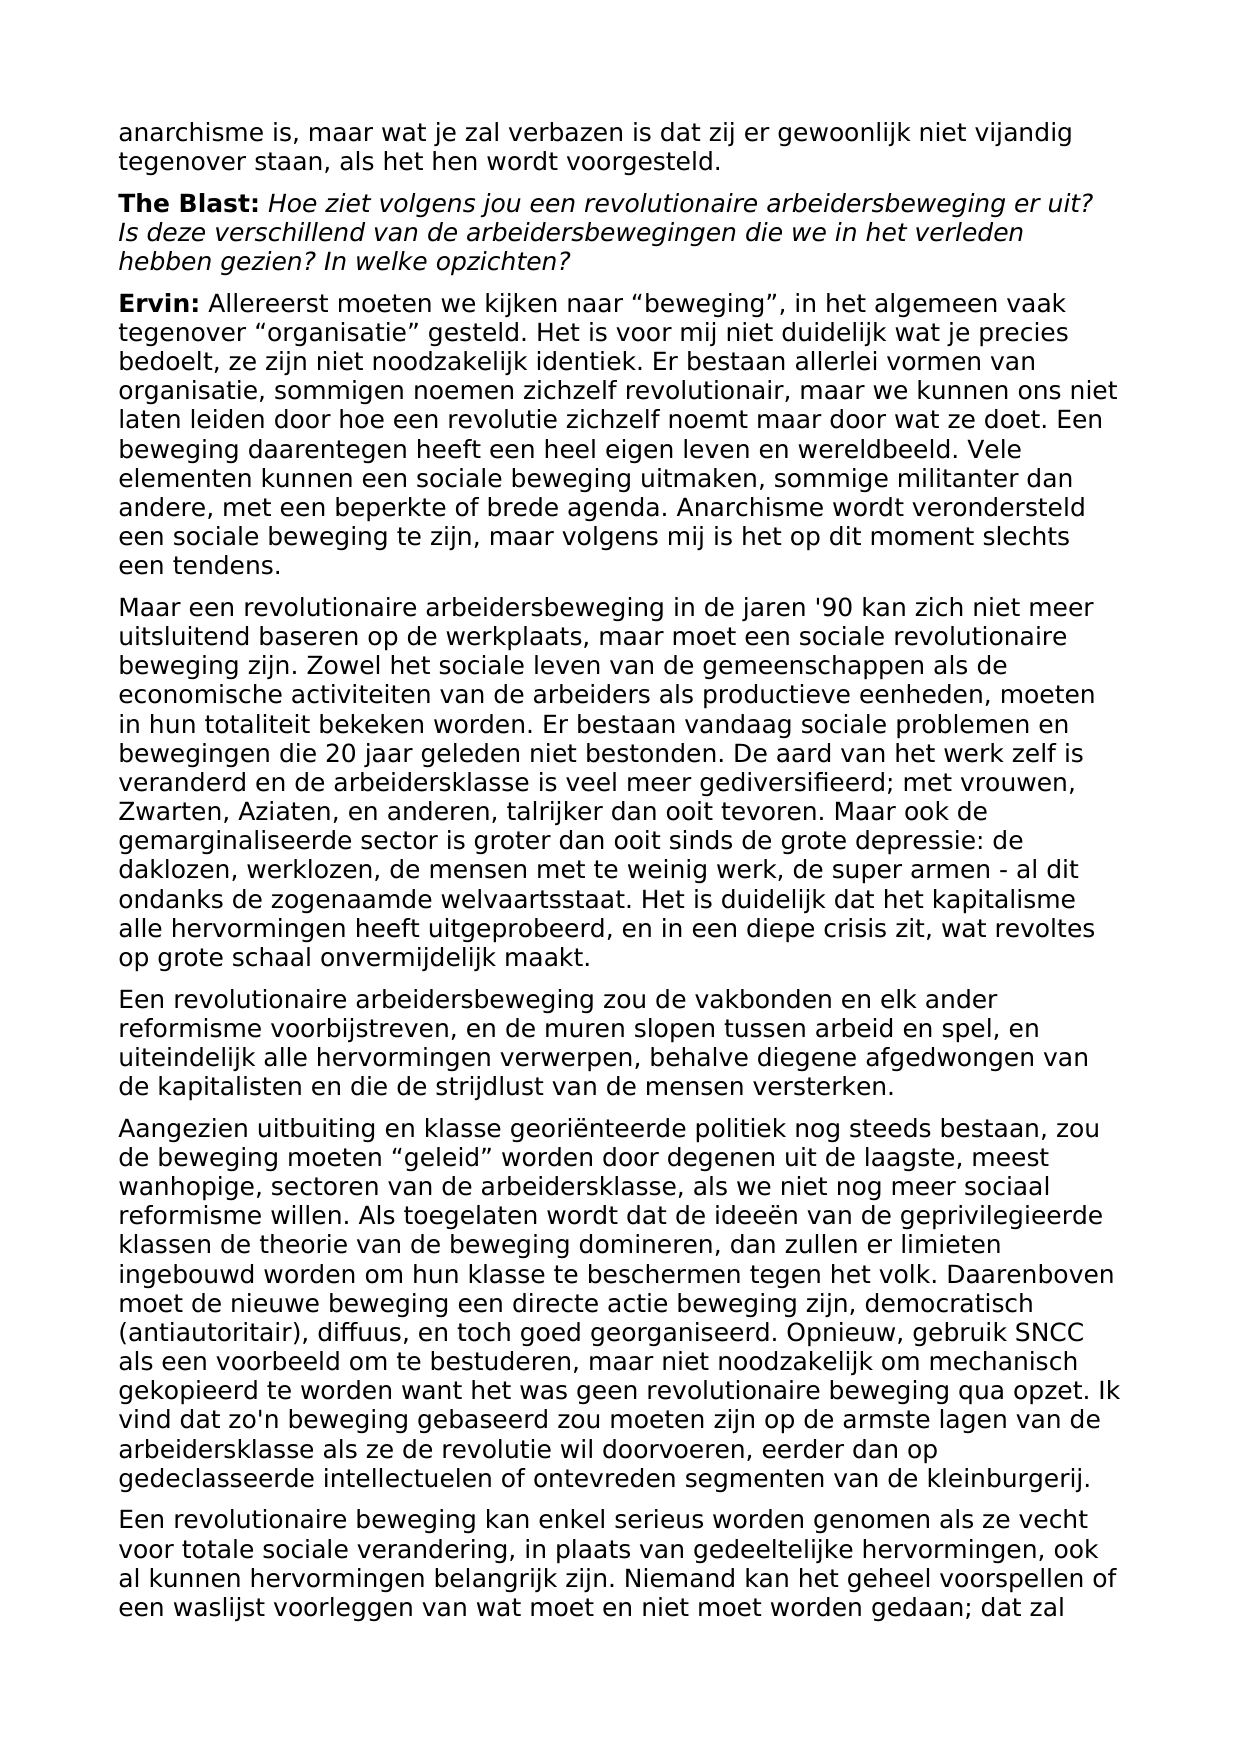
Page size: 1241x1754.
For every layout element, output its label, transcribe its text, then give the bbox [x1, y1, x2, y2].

text Een revolutionaire beweging kan enkel serieus worden genomen als ze vecht voor totale sociale verandering, in plaats van gedeeltelijke hervormingen, ook al kunnen hervormingen belangrijk zijn. Niemand kan het geheel voorspellen of een waslijst voorleggen van wat moet en niet moet worden gedaan; dat zal [118, 1506, 1122, 1622]
text anarchisme is, maar wat je zal verbazen is dat zij er gewoonlijk niet vijandig tegenover staan, als het hen wordt voorgesteld. [118, 118, 1122, 176]
text Een revolutionaire arbeidersbeweging zou de vakbonden en elk ander reformisme voorbijstreven, en de muren slopen tussen arbeid en spel, en uiteindelijk alle hervormingen verwerpen, behalve diegene afgedwongen van de kapitalisten en die de strijdlust van de mensen versterken. [118, 985, 1122, 1101]
text The Blast: Hoe ziet volgens jou een revolutionaire arbeidersbeweging er uit? Is deze verschillend van de arbeidersbewegingen die we in het verleden hebben gezien? In welke opzichten? [118, 189, 1122, 276]
text Ervin: Allereerst moeten we kijken naar “beweging”, in het algemeen vaak tegenover “organisatie” gesteld. Het is voor mij niet duidelijk wat je precies bedoelt, ze zijn niet noodzakelijk identiek. Er bestaan allerlei vormen van organisatie, sommigen noemen zichzelf revolutionair, maar we kunnen ons niet laten leiden door hoe een revolutie zichzelf noemt maar door wat ze doet. Een beweging daarentegen heeft een heel eigen leven en wereldbeeld. Vele elementen kunnen een sociale beweging uitmaken, sommige militanter dan andere, met een beperkte of brede agenda. Anarchisme wordt verondersteld een sociale beweging te zijn, maar volgens mij is het op dit moment slechts een tendens. [118, 289, 1122, 581]
text Aangezien uitbuiting en klasse georiënteerde politiek nog steeds bestaan, zou de beweging moeten “geleid” worden door degenen uit de laagste, meest wanhopige, sectoren van de arbeidersklasse, als we niet nog meer sociaal reformisme willen. Als toegelaten wordt dat de ideeën van de geprivilegieerde klassen de theorie van de beweging domineren, dan zullen er limieten ingebouwd worden om hun klasse te beschermen tegen het volk. Daarenboven moet de nieuwe beweging een directe actie beweging zijn, democratisch (antiautoritair), diffuus, en toch goed georganiseerd. Opnieuw, gebruik SNCC als een voorbeeld om te bestuderen, maar niet noodzakelijk om mechanisch gekopieerd te worden want het was geen revolutionaire beweging qua opzet. Ik vind dat zo'n beweging gebaseerd zou moeten zijn op de armste lagen van de arbeidersklasse als ze de revolutie wil doorvoeren, eerder dan op gedeclasseerde intellectuelen of ontevreden segmenten van de kleinburgerij. [118, 1114, 1122, 1493]
text Maar een revolutionaire arbeidersbeweging in de jaren '90 kan zich niet meer uitsluitend baseren op de werkplaats, maar moet een sociale revolutionaire beweging zijn. Zowel het sociale leven van de gemeenschappen als de economische activiteiten van de arbeiders als productieve eenheden, moeten in hun totaliteit bekeken worden. Er bestaan vandaag sociale problemen en bewegingen die 20 jaar geleden niet bestonden. De aard van het werk zelf is veranderd en de arbeidersklasse is veel meer gediversifieerd; met vrouwen, Zwarten, Aziaten, en anderen, talrijker dan ooit tevoren. Maar ook de gemarginaliseerde sector is groter dan ooit sinds de grote depressie: de daklozen, werklozen, de mensen met te weinig werk, de super armen - al dit ondanks de zogenaamde welvaartsstaat. Het is duidelijk dat het kapitalisme alle hervormingen heeft uitgeprobeerd, en in een diepe crisis zit, wat revoltes op grote schaal onvermijdelijk maakt. [118, 593, 1122, 972]
